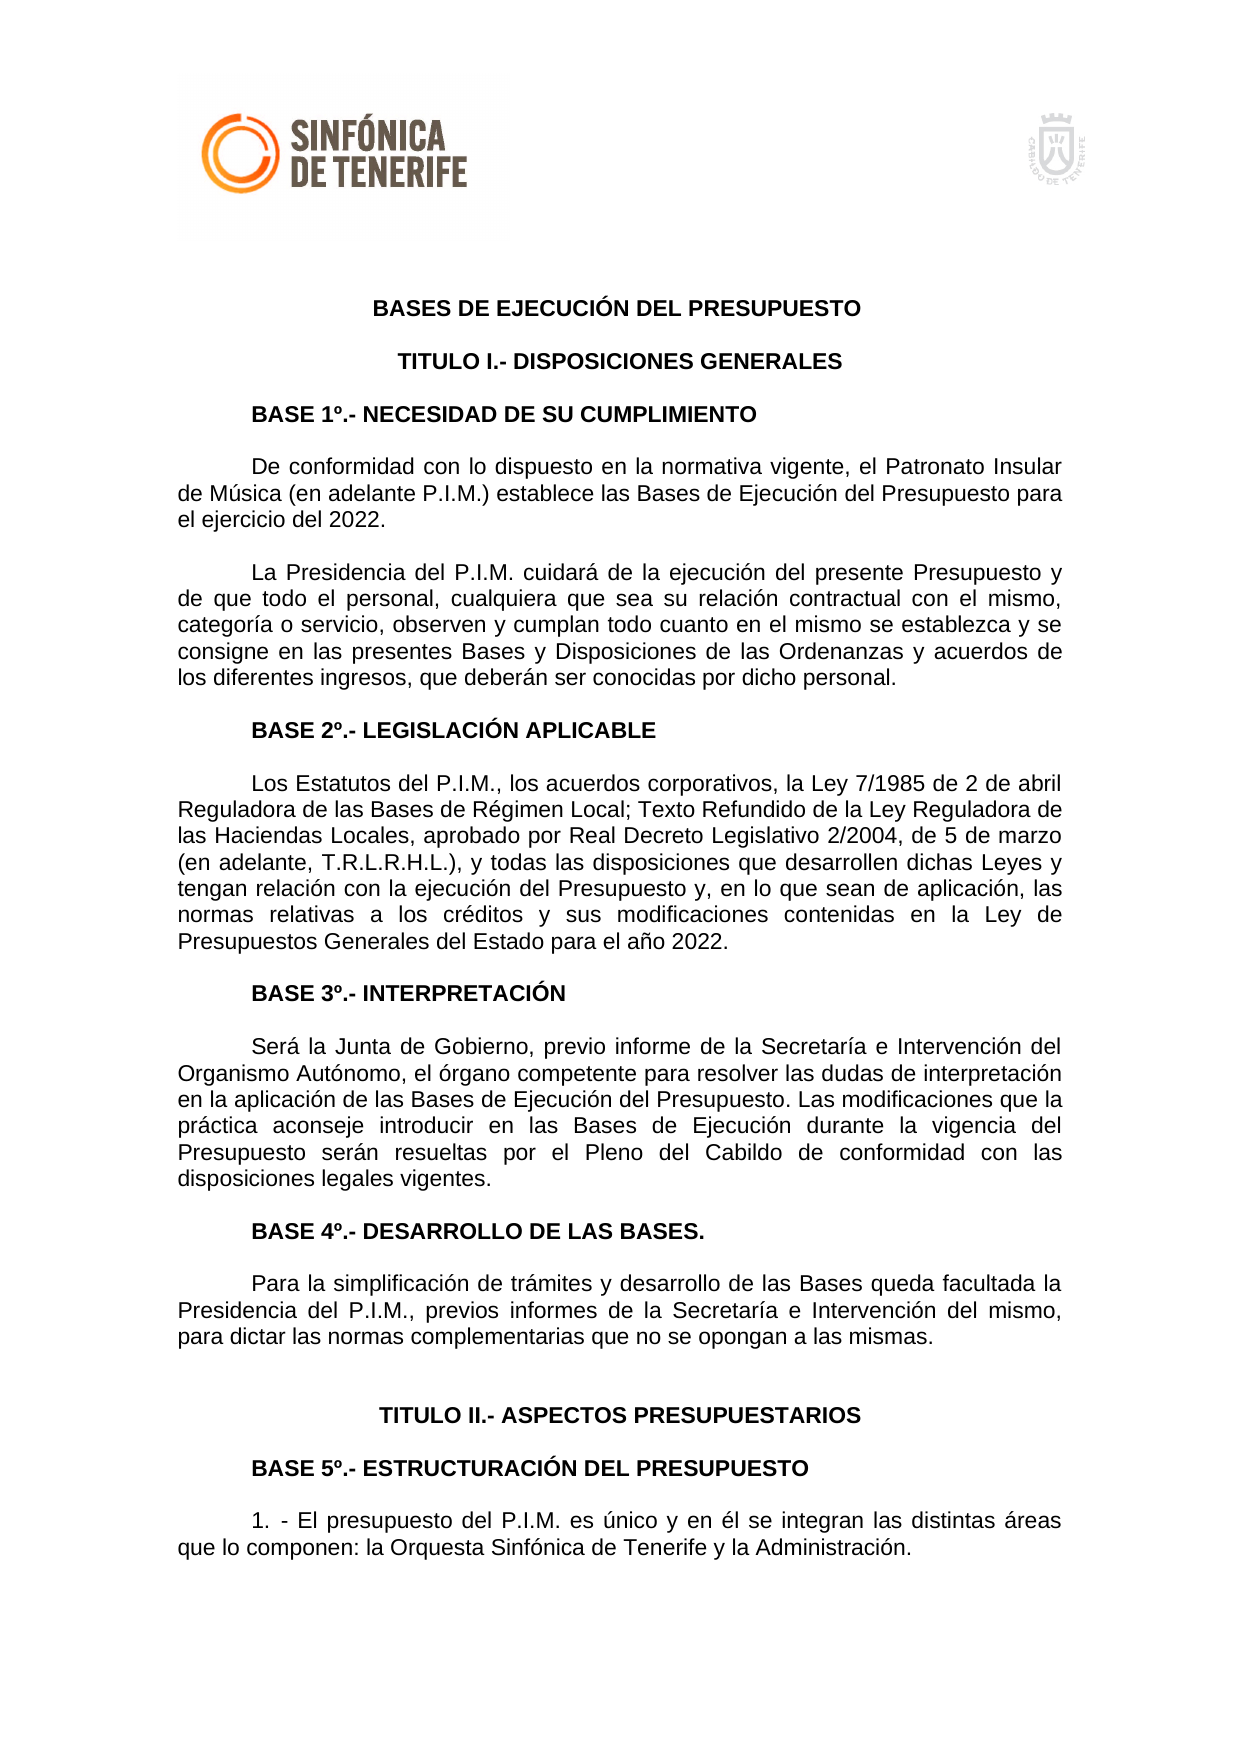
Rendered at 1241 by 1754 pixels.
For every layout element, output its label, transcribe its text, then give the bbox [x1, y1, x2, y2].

text BASES DE EJECUCIÓN DEL PRESUPUESTO [177, 295, 1063, 322]
text TITULO I.- DISPOSICIONES GENERALES [177, 348, 1063, 374]
text BASE 4º.- DESARROLLO DE LAS BASES. [177, 1218, 1063, 1244]
text Será la Junta de Gobierno, previo informe de la Secretaría e Intervención del Organismo Autónomo, el órgano competente para resolver las dudas de interpretación en la aplicación de las Bases de Ejecución del Presupuesto. Las modificaciones que la práctica aconseje introducir en las Bases de Ejecución durante la vigencia del Presupuesto serán resueltas por el Pleno del Cabildo de conformidad con las disposiciones legales vigentes. [177, 1033, 1063, 1191]
text BASE 2º.- LEGISLACIÓN APLICABLE [177, 717, 1063, 743]
text BASE 3º.- INTERPRETACIÓN [177, 980, 1063, 1007]
picture [1028, 113, 1085, 185]
text Para la simplificación de trámites y desarrollo de las Bases queda facultada la Presidencia del P.I.M., previos informes de la Secretaría e Intervención del mismo, para dictar las normas complementarias que no se opongan a las mismas. [177, 1270, 1063, 1349]
text La Presidencia del P.I.M. cuidará de la ejecución del presente Presupuesto y de que todo el personal, cualquiera que sea su relación contractual con el mismo, categoría o servicio, observen y cumplan todo cuanto en el mismo se establezca y se consigne en las presentes Bases y Disposiciones de las Ordenanzas y acuerdos de los diferentes ingresos, que deberán ser conocidas por dicho personal. [177, 559, 1063, 691]
picture [177, 73, 510, 241]
text BASE 5º.- ESTRUCTURACIÓN DEL PRESUPUESTO [177, 1455, 1063, 1481]
list - El presupuesto del P.I.M. es único y en él se integran las distintas áreas que lo componen: la Orquesta Sinfónica de Tenerife y la Administración. [177, 1507, 1063, 1560]
text BASE 1º.- NECESIDAD DE SU CUMPLIMIENTO [177, 401, 1063, 427]
text TITULO II.- ASPECTOS PRESUPUESTARIOS [177, 1402, 1063, 1428]
text Los Estatutos del P.I.M., los acuerdos corporativos, la Ley 7/1985 de 2 de abril Reguladora de las Bases de Régimen Local; Texto Refundido de la Ley Reguladora de las Haciendas Locales, aprobado por Real Decreto Legislativo 2/2004, de 5 de marzo (en adelante, T.R.L.R.H.L.), y todas las disposiciones que desarrollen dichas Leyes y tengan relación con la ejecución del Presupuesto y, en lo que sean de aplicación, las normas relativas a los créditos y sus modificaciones contenidas en la Ley de Presupuestos Generales del Estado para el año 2022. [177, 769, 1063, 954]
text De conformidad con lo dispuesto en la normativa vigente, el Patronato Insular de Música (en adelante P.I.M.) establece las Bases de Ejecución del Presupuesto para el ejercicio del 2022. [177, 453, 1063, 532]
